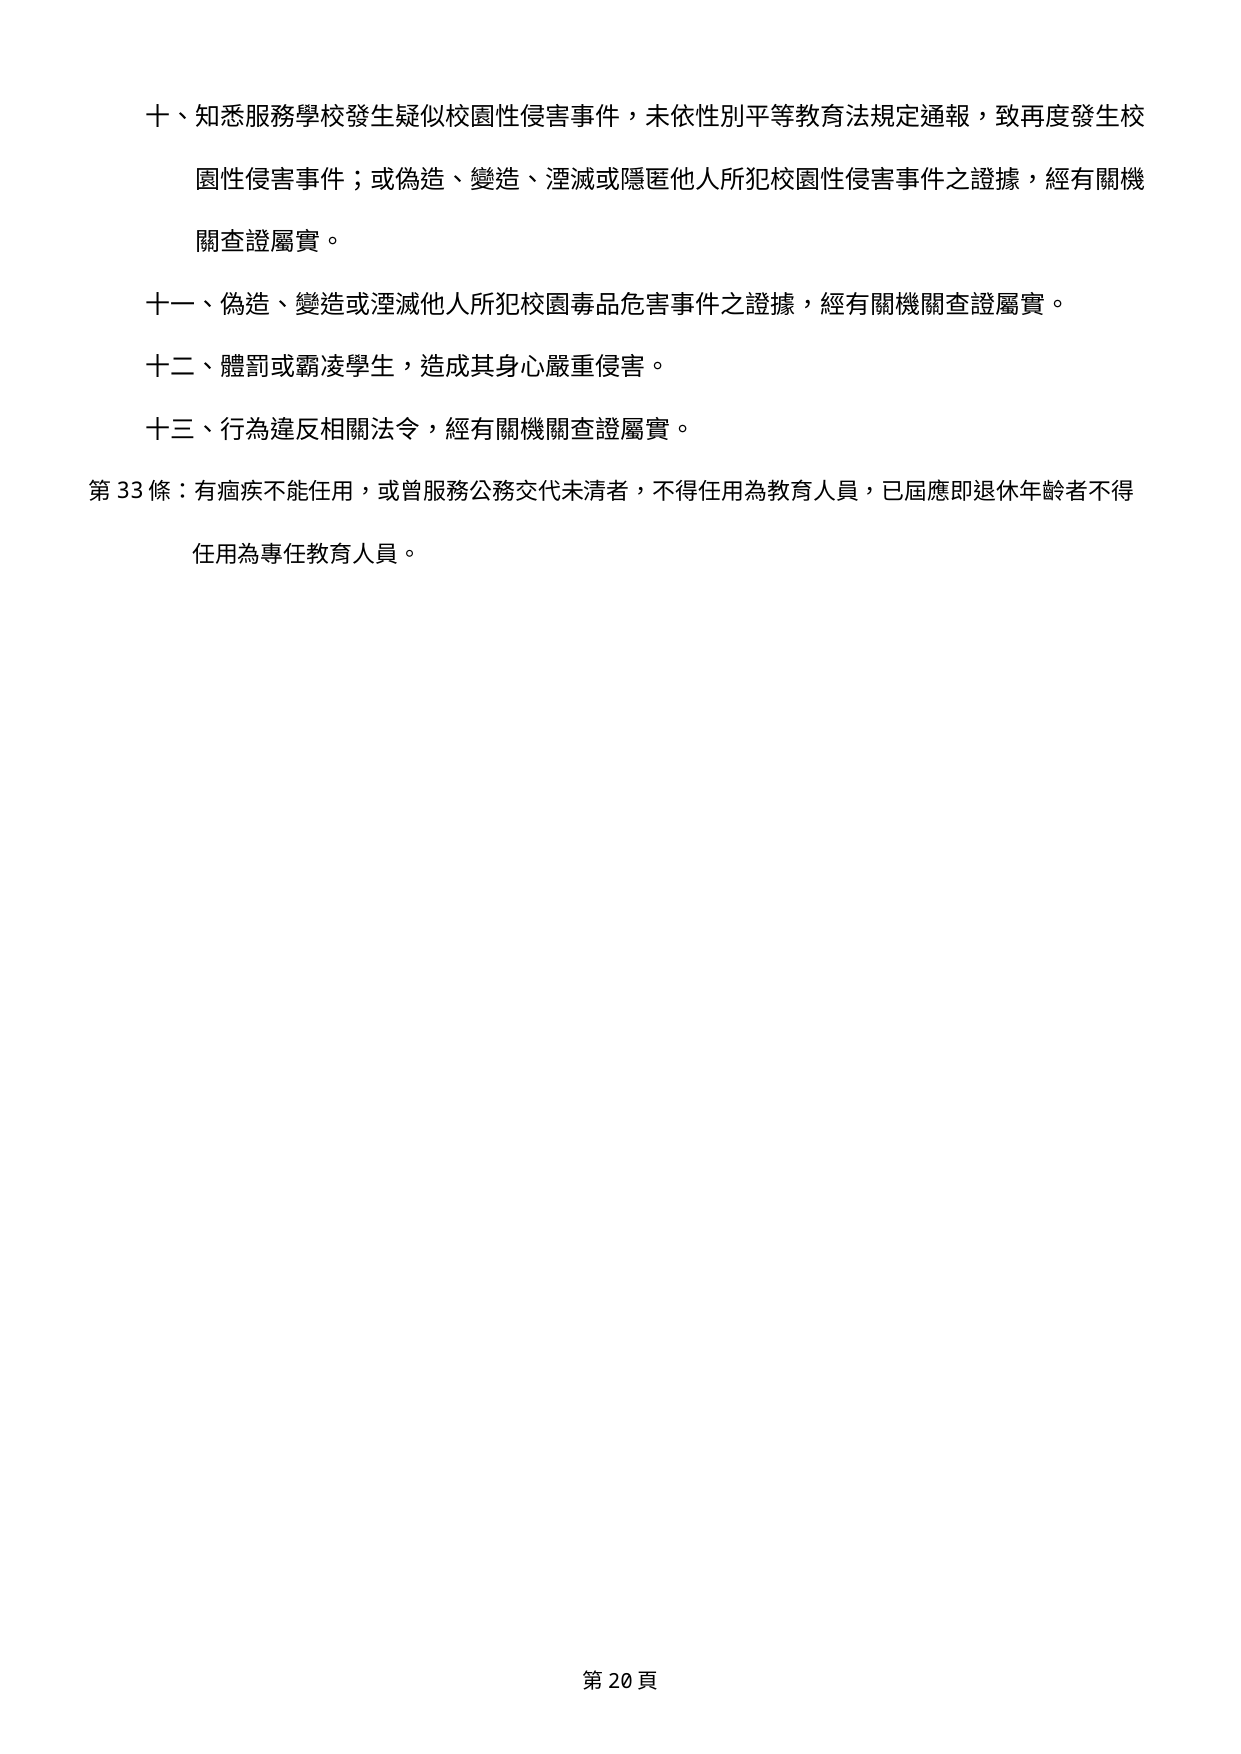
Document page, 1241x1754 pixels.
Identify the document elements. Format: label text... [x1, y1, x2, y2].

text 十、知悉服務學校發生疑似校園性侵害事件，未依性別平等教育法規定通報，致再度發生校園性侵害事件；或偽造、變造、湮滅或隱匿他人所犯校園性侵害事件之證據，經有關機關查證屬實。 [145, 73, 1152, 261]
text 十二、體罰或霸凌學生，造成其身心嚴重侵害。 [89, 323, 1152, 386]
text 十一、偽造、變造或湮滅他人所犯校園毒品危害事件之證據，經有關機關查證屬實。 [89, 261, 1152, 323]
text 第33條：有痼疾不能任用，或曾服務公務交代未清者，不得任用為教育人員，已屆應即退休年齡者不得任用為專任教育人員。 [89, 448, 1152, 573]
text 十三、行為違反相關法令，經有關機關查證屬實。 [89, 386, 1152, 448]
